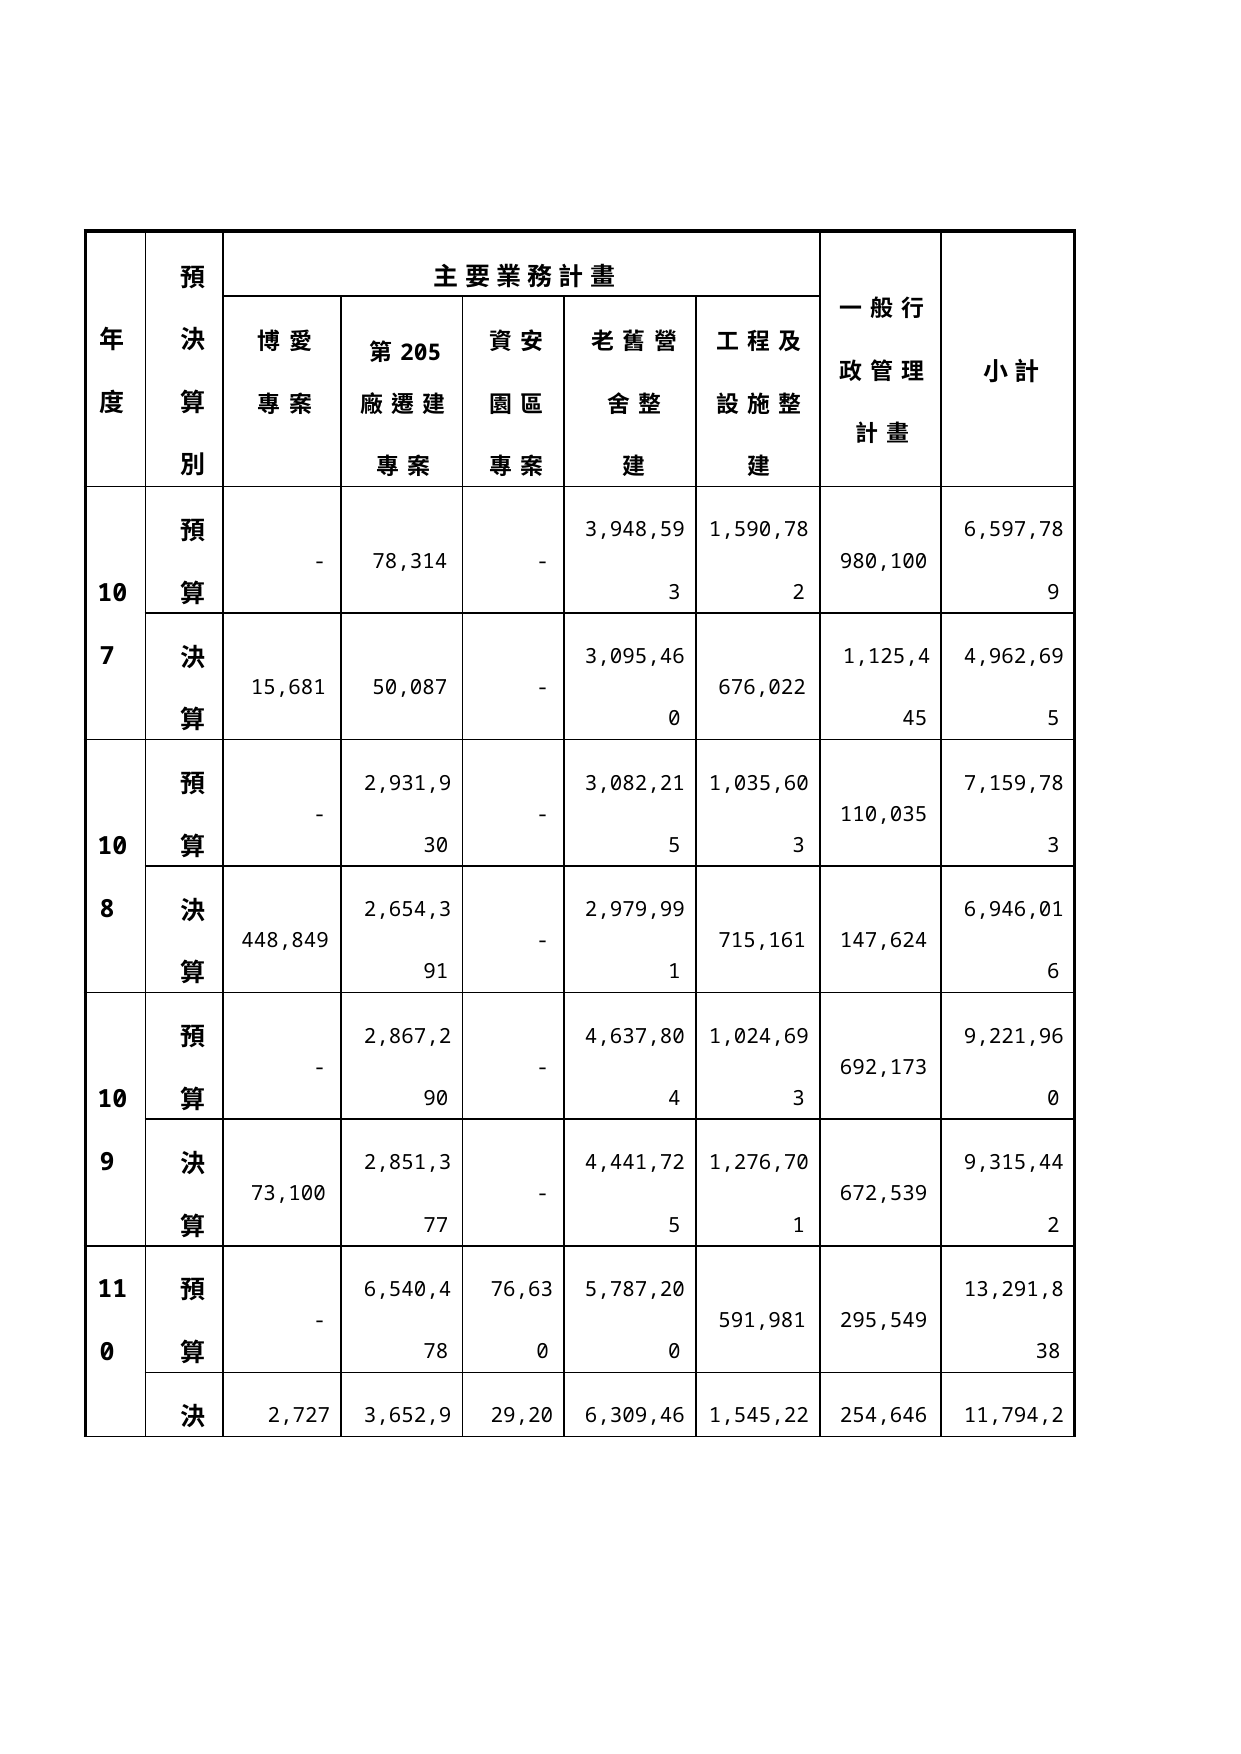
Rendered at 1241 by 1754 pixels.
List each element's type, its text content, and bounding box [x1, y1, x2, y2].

table_cell 決算 [146, 867, 222, 992]
table_cell 73,100 [224, 1120, 340, 1245]
table_cell 108 [87, 740, 145, 992]
table_cell 2,979,991 [565, 867, 695, 992]
table_cell 2,851,377 [342, 1120, 462, 1245]
table_cell - [463, 993, 563, 1118]
table_cell 591,981 [697, 1247, 819, 1371]
table_cell 1,276,701 [697, 1120, 819, 1245]
table_cell 692,173 [821, 993, 940, 1118]
table_cell 107 [87, 487, 145, 739]
table_cell 預算 [146, 740, 222, 865]
table_header 一般行政管理計畫 [821, 233, 940, 486]
table_cell - [224, 740, 340, 865]
table_cell - [463, 1120, 563, 1245]
table_cell 4,637,804 [565, 993, 695, 1118]
table_cell 715,161 [697, 867, 819, 992]
table_cell 2,727 [224, 1373, 340, 1436]
table_cell - [463, 614, 563, 739]
table_cell 決 [146, 1373, 222, 1436]
table_cell - [224, 993, 340, 1118]
table_cell 7,159,783 [942, 740, 1073, 865]
table_cell 50,087 [342, 614, 462, 739]
table_cell 4,441,725 [565, 1120, 695, 1245]
table_cell - [463, 867, 563, 992]
table_cell 預算 [146, 487, 222, 612]
table_cell 3,082,215 [565, 740, 695, 865]
table_cell 6,309,46 [565, 1373, 695, 1436]
table_cell 295,549 [821, 1247, 940, 1371]
table_cell 15,681 [224, 614, 340, 739]
table_cell 109 [87, 993, 145, 1245]
table_cell 6,597,789 [942, 487, 1073, 612]
table_cell 資安園區專案 [463, 297, 563, 486]
table_cell 老舊營舍整 建 [565, 297, 695, 486]
table_cell 決算 [146, 1120, 222, 1245]
table_cell 2,654,391 [342, 867, 462, 992]
table_cell 2,931,930 [342, 740, 462, 865]
table_cell 11,794,2 [942, 1373, 1073, 1436]
table_cell 78,314 [342, 487, 462, 612]
table_cell 3,095,460 [565, 614, 695, 739]
table_cell 980,100 [821, 487, 940, 612]
table_cell 工程及 設施整建 [697, 297, 819, 486]
table_cell - [463, 487, 563, 612]
table_cell 6,540,478 [342, 1247, 462, 1371]
table_cell 預算 [146, 1247, 222, 1371]
table_cell 1,545,22 [697, 1373, 819, 1436]
table_cell 29,20 [463, 1373, 563, 1436]
table_cell - [224, 1247, 340, 1371]
table_cell 第205 廠遷建專案 [342, 297, 462, 486]
table_cell 254,646 [821, 1373, 940, 1436]
table_cell 預算 [146, 993, 222, 1118]
table_header 主要業務計畫 [224, 233, 819, 295]
table_cell 110,035 [821, 740, 940, 865]
table_header 年度 [87, 233, 145, 486]
table_cell 4,962,695 [942, 614, 1073, 739]
table_cell - [463, 740, 563, 865]
table_cell 9,315,442 [942, 1120, 1073, 1245]
table_cell - [224, 487, 340, 612]
table_cell 76,630 [463, 1247, 563, 1371]
table_cell 6,946,016 [942, 867, 1073, 992]
table_cell 448,849 [224, 867, 340, 992]
table_cell 147,624 [821, 867, 940, 992]
table_header 預決算別 [146, 233, 222, 486]
table_cell 13,291,838 [942, 1247, 1073, 1371]
table_cell 決算 [146, 614, 222, 739]
table_cell 1,024,693 [697, 993, 819, 1118]
table_cell 1,590,782 [697, 487, 819, 612]
table_cell 5,787,200 [565, 1247, 695, 1371]
table_cell 1,035,603 [697, 740, 819, 865]
table_cell 9,221,960 [942, 993, 1073, 1118]
table_cell 2,867,290 [342, 993, 462, 1118]
table_cell 676,022 [697, 614, 819, 739]
table_cell 110 [87, 1247, 145, 1436]
table_cell 博愛 專案 [224, 297, 340, 486]
table_cell 3,652,9 [342, 1373, 462, 1436]
table_header 小計 [942, 233, 1073, 486]
table_cell 3,948,593 [565, 487, 695, 612]
table_cell 672,539 [821, 1120, 940, 1245]
table_cell 1,125,445 [821, 614, 940, 739]
